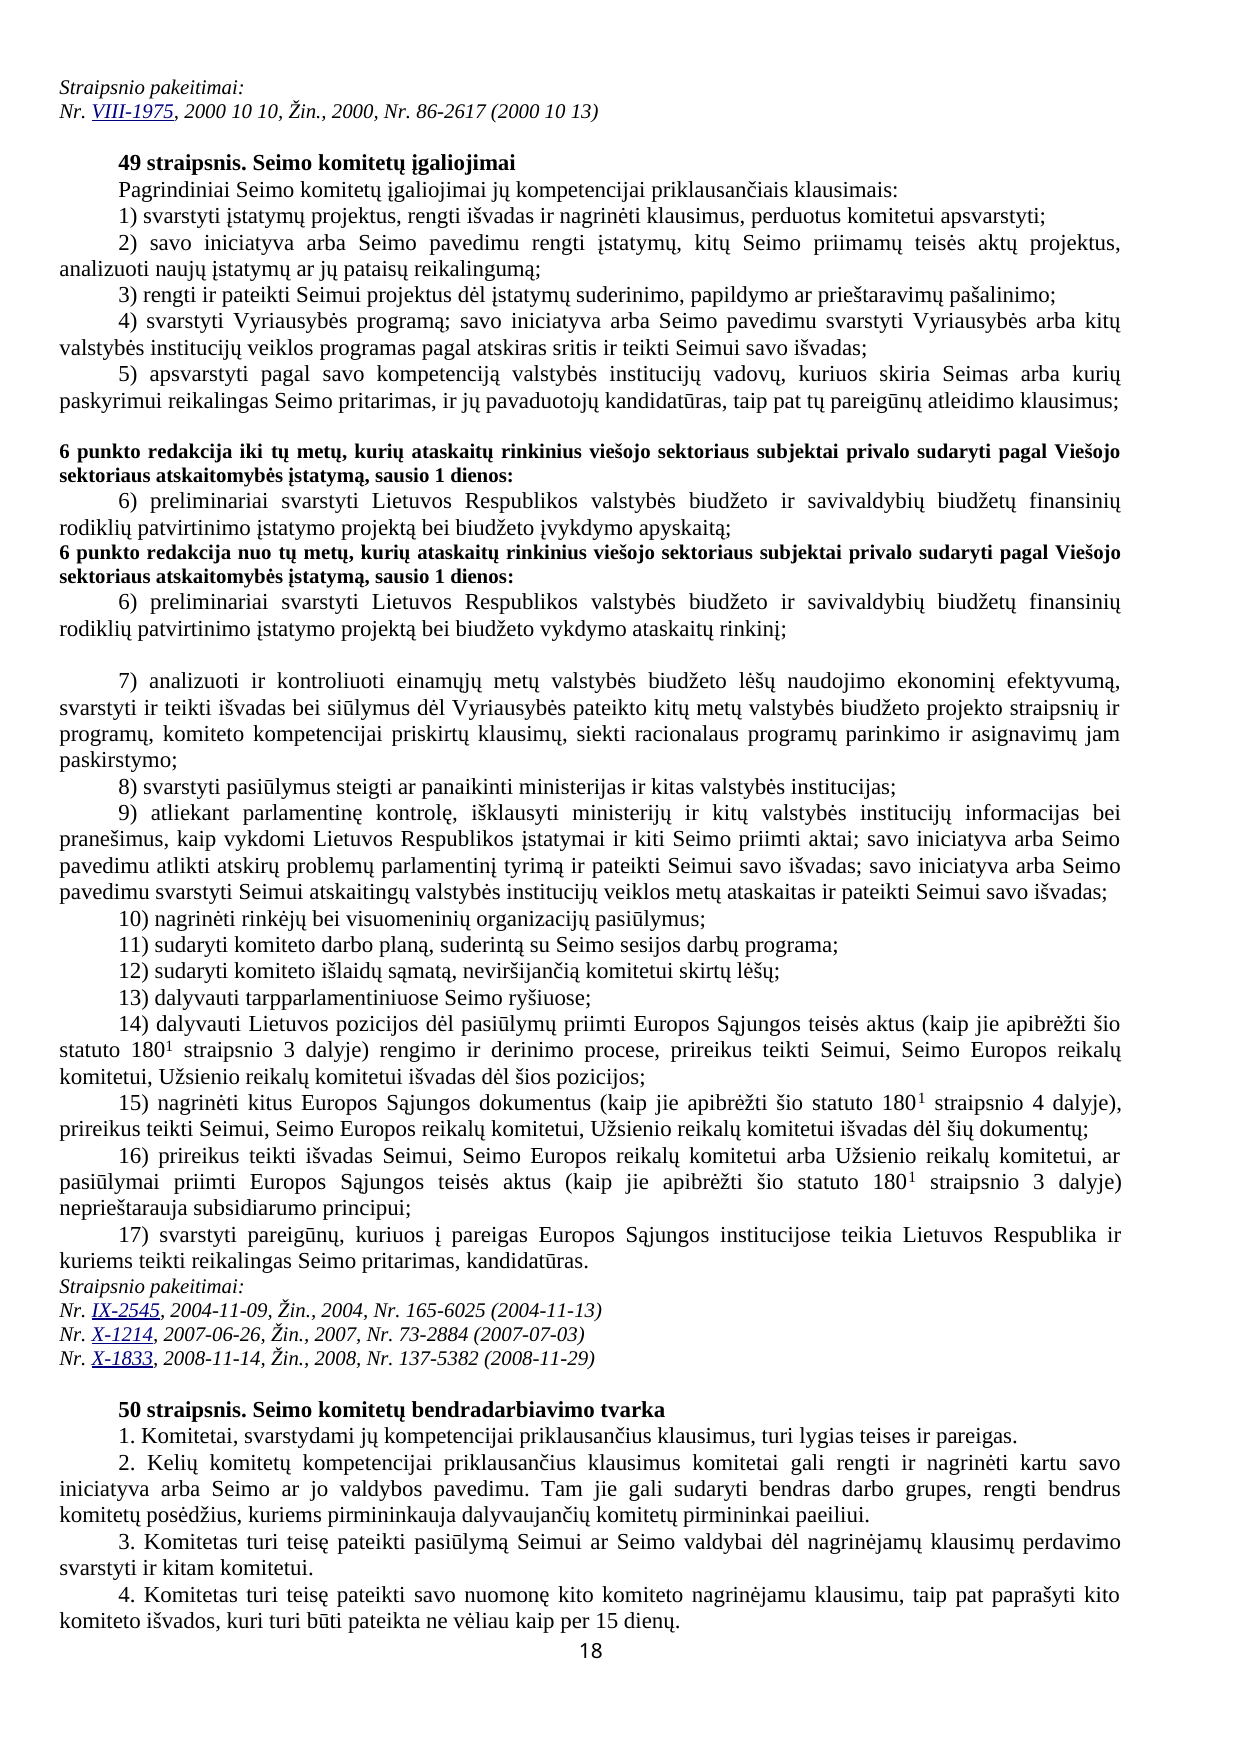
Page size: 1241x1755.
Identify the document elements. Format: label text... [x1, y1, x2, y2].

text 4) svarstyti Vyriausybės programą; savo iniciatyva arba Seimo pavedimu svarstyti Vyriausybės arba kitų valstybės institucijų veiklos programas pagal atskiras sritis ir teikti Seimui savo išvadas; [59, 308, 1122, 360]
text 13) dalyvauti tarpparlamentiniuose Seimo ryšiuose; [59, 984, 1122, 1010]
text Nr. VIII-1975, 2000 10 10, Žin., 2000, Nr. 86-2617 (2000 10 13) [59, 99, 1122, 123]
text 2. Kelių komitetų kompetencijai priklausančius klausimus komitetai gali rengti ir nagrinėti kartu savo iniciatyva arba Seimo ar jo valdybos pavedimu. Tam jie gali sudaryti bendras darbo grupes, rengti bendrus komitetų posėdžius, kuriems pirmininkauja dalyvaujančių komitetų pirmininkai paeiliui. [59, 1449, 1122, 1528]
text 4. Komitetas turi teisę pateikti savo nuomonę kito komiteto nagrinėjamu klausimu, taip pat paprašyti kito komiteto išvados, kuri turi būti pateikta ne vėliau kaip per 15 dienų. [59, 1581, 1122, 1633]
text 16) prireikus teikti išvadas Seimui, Seimo Europos reikalų komitetui arba Užsienio reikalų komitetui, ar pasiūlymai priimti Europos Sąjungos teisės aktus (kaip jie apibrėžti šio statuto 1801 straipsnio 3 dalyje) neprieštarauja subsidiarumo principui; [59, 1142, 1122, 1221]
text 14) dalyvauti Lietuvos pozicijos dėl pasiūlymų priimti Europos Sąjungos teisės aktus (kaip jie apibrėžti šio statuto 1801 straipsnio 3 dalyje) rengimo ir derinimo procese, prireikus teikti Seimui, Seimo Europos reikalų komitetui, Užsienio reikalų komitetui išvadas dėl šios pozicijos; [59, 1010, 1122, 1089]
text 10) nagrinėti rinkėjų bei visuomeninių organizacijų pasiūlymus; [59, 904, 1122, 931]
text 11) sudaryti komiteto darbo planą, suderintą su Seimo sesijos darbų programa; [59, 931, 1122, 957]
text 1. Komitetai, svarstydami jų kompetencijai priklausančius klausimus, turi lygias teises ir pareigas. [59, 1422, 1122, 1449]
text Straipsnio pakeitimai: [59, 75, 1122, 99]
text 8) svarstyti pasiūlymus steigti ar panaikinti ministerijas ir kitas valstybės institucijas; [59, 773, 1122, 799]
text 3) rengti ir pateikti Seimui projektus dėl įstatymų suderinimo, papildymo ar prieštaravimų pašalinimo; [59, 281, 1122, 308]
text 50 straipsnis. Seimo komitetų bendradarbiavimo tvarka [59, 1396, 1122, 1422]
text 6) preliminariai svarstyti Lietuvos Respublikos valstybės biudžeto ir savivaldybių biudžetų finansinių rodiklių patvirtinimo įstatymo projektą bei biudžeto įvykdymo apyskaitą; [59, 487, 1122, 540]
text 6) preliminariai svarstyti Lietuvos Respublikos valstybės biudžeto ir savivaldybių biudžetų finansinių rodiklių patvirtinimo įstatymo projektą bei biudžeto vykdymo ataskaitų rinkinį; [59, 588, 1122, 641]
text 12) sudaryti komiteto išlaidų sąmatą, neviršijančią komitetui skirtų lėšų; [59, 957, 1122, 984]
text 9) atliekant parlamentinę kontrolę, išklausyti ministerijų ir kitų valstybės institucijų informacijas bei pranešimus, kaip vykdomi Lietuvos Respublikos įstatymai ir kiti Seimo priimti aktai; savo iniciatyva arba Seimo pavedimu atlikti atskirų problemų parlamentinį tyrimą ir pateikti Seimui savo išvadas; savo iniciatyva arba Seimo pavedimu svarstyti Seimui atskaitingų valstybės institucijų veiklos metų ataskaitas ir pateikti Seimui savo išvadas; [59, 799, 1122, 904]
text 15) nagrinėti kitus Europos Sąjungos dokumentus (kaip jie apibrėžti šio statuto 1801 straipsnio 4 dalyje), prireikus teikti Seimui, Seimo Europos reikalų komitetui, Užsienio reikalų komitetui išvadas dėl šių dokumentų; [59, 1089, 1122, 1142]
text 1) svarstyti įstatymų projektus, rengti išvadas ir nagrinėti klausimus, perduotus komitetui apsvarstyti; [59, 202, 1122, 228]
text 3. Komitetas turi teisę pateikti pasiūlymą Seimui ar Seimo valdybai dėl nagrinėjamų klausimų perdavimo svarstyti ir kitam komitetui. [59, 1528, 1122, 1581]
text 7) analizuoti ir kontroliuoti einamųjų metų valstybės biudžeto lėšų naudojimo ekonominį efektyvumą, svarstyti ir teikti išvadas bei siūlymus dėl Vyriausybės pateikto kitų metų valstybės biudžeto projekto straipsnių ir programų, komiteto kompetencijai priskirtų klausimų, siekti racionalaus programų parinkimo ir asignavimų jam paskirstymo; [59, 667, 1122, 773]
text Nr. X-1214, 2007-06-26, Žin., 2007, Nr. 73-2884 (2007-07-03) [59, 1322, 1122, 1346]
text Nr. X-1833, 2008-11-14, Žin., 2008, Nr. 137-5382 (2008-11-29) [59, 1346, 1122, 1370]
text Pagrindiniai Seimo komitetų įgaliojimai jų kompetencijai priklausančiais klausimais: [59, 176, 1122, 202]
text 17) svarstyti pareigūnų, kuriuos į pareigas Europos Sąjungos institucijose teikia Lietuvos Respublika ir kuriems teikti reikalingas Seimo pritarimas, kandidatūras. [59, 1221, 1122, 1273]
text 49 straipsnis. Seimo komitetų įgaliojimai [59, 149, 1122, 176]
text Nr. IX-2545, 2004-11-09, Žin., 2004, Nr. 165-6025 (2004-11-13) [59, 1298, 1122, 1322]
text 5) apsvarstyti pagal savo kompetenciją valstybės institucijų vadovų, kuriuos skiria Seimas arba kurių paskyrimui reikalingas Seimo pritarimas, ir jų pavaduotojų kandidatūras, taip pat tų pareigūnų atleidimo klausimus; [59, 360, 1122, 413]
text 6 punkto redakcija iki tų metų, kurių ataskaitų rinkinius viešojo sektoriaus subjektai privalo sudaryti pagal Viešojo sektoriaus atskaitomybės įstatymą, sausio 1 dienos: [59, 439, 1122, 487]
text 6 punkto redakcija nuo tų metų, kurių ataskaitų rinkinius viešojo sektoriaus subjektai privalo sudaryti pagal Viešojo sektoriaus atskaitomybės įstatymą, sausio 1 dienos: [59, 540, 1122, 588]
text 2) savo iniciatyva arba Seimo pavedimu rengti įstatymų, kitų Seimo priimamų teisės aktų projektus, analizuoti naujų įstatymų ar jų pataisų reikalingumą; [59, 228, 1122, 281]
text Straipsnio pakeitimai: [59, 1273, 1122, 1298]
